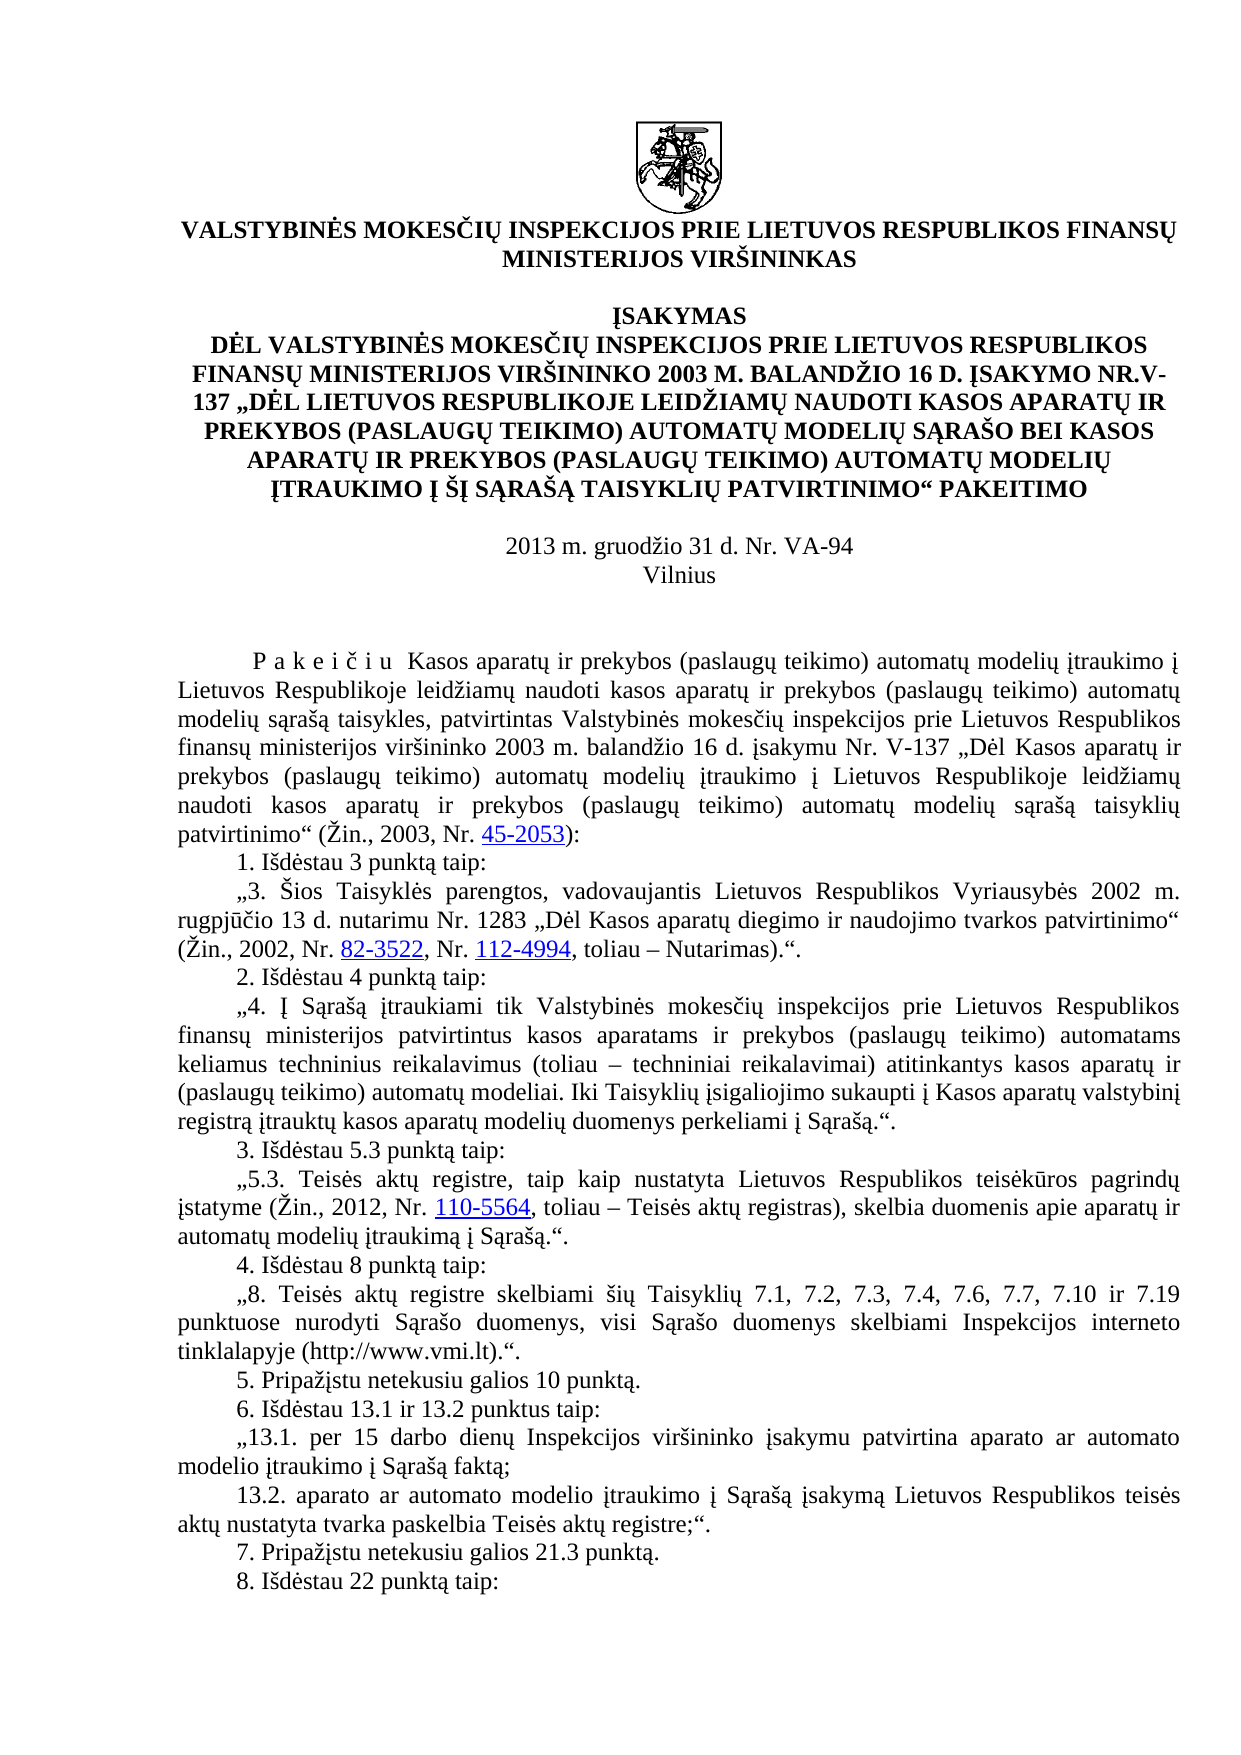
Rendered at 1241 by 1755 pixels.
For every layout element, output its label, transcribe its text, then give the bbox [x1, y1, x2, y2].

text 3. Išdėstau 5.3 punktą taip: [177, 1135, 1181, 1164]
text „3. Šios Taisyklės parengtos, vadovaujantis Lietuvos Respublikos Vyriausybės 2002 m. rugpjūčio 13 d. nutarimu Nr. 1283 „Dėl Kasos aparatų diegimo ir naudojimo tvarkos patvirtinimo“ (Žin., 2002, Nr. 82-3522, Nr. 112-4994, toliau – Nutarimas).“. [177, 876, 1181, 962]
text 5. Pripažįstu netekusiu galios 10 punktą. [177, 1365, 1181, 1394]
text „13.1. per 15 darbo dienų Inspekcijos viršininko įsakymu patvirtina aparato ar automato modelio įtraukimo į Sąrašą faktą; [177, 1422, 1181, 1480]
text 8. Išdėstau 22 punktą taip: [177, 1566, 1181, 1595]
text „8. Teisės aktų registre skelbiami šių Taisyklių 7.1, 7.2, 7.3, 7.4, 7.6, 7.7, 7.10 ir 7.19 punktuose nurodyti Sąrašo duomenys, visi Sąrašo duomenys skelbiami Inspekcijos interneto tinklalapyje (http://www.vmi.lt).“. [177, 1279, 1181, 1365]
text 2. Išdėstau 4 punktą taip: [177, 962, 1181, 991]
text 4. Išdėstau 8 punktą taip: [177, 1250, 1181, 1279]
text Vilnius [177, 560, 1181, 589]
text 6. Išdėstau 13.1 ir 13.2 punktus taip: [177, 1394, 1181, 1422]
text P a k e i č i u Kasos aparatų ir prekybos (paslaugų teikimo) automatų modelių įtraukimo į Lietuvos Respublikoje leidžiamų naudoti kasos aparatų ir prekybos (paslaugų teikimo) automatų modelių sąrašą taisykles, patvirtintas Valstybinės mokesčių inspekcijos prie Lietuvos Respublikos finansų ministerijos viršininko 2003 m. balandžio 16 d. įsakymu Nr. V-137 „Dėl Kasos aparatų ir prekybos (paslaugų teikimo) automatų modelių įtraukimo į Lietuvos Respublikoje leidžiamų naudoti kasos aparatų ir prekybos (paslaugų teikimo) automatų modelių sąrašą taisyklių patvirtinimo“ (Žin., 2003, Nr. 45-2053): [177, 646, 1181, 847]
text „4. Į Sąrašą įtraukiami tik Valstybinės mokesčių inspekcijos prie Lietuvos Respublikos finansų ministerijos patvirtintus kasos aparatams ir prekybos (paslaugų teikimo) automatams keliamus techninius reikalavimus (toliau – techniniai reikalavimai) atitinkantys kasos aparatų ir (paslaugų teikimo) automatų modeliai. Iki Taisyklių įsigaliojimo sukaupti į Kasos aparatų valstybinį registrą įtrauktų kasos aparatų modelių duomenys perkeliami į Sąrašą.“. [177, 991, 1181, 1135]
text 7. Pripažįstu netekusiu galios 21.3 punktą. [177, 1537, 1181, 1566]
text „5.3. Teisės aktų registre, taip kaip nustatyta Lietuvos Respublikos teisėkūros pagrindų įstatyme (Žin., 2012, Nr. 110-5564, toliau – Teisės aktų registras), skelbia duomenis apie aparatų ir automatų modelių įtraukimą į Sąrašą.“. [177, 1164, 1181, 1250]
text 2013 m. gruodžio 31 d. Nr. VA-94 [177, 531, 1181, 560]
text ĮSAKYMAS [177, 301, 1181, 330]
text VALSTYBINĖS MOKESČIŲ INSPEKCIJOS PRIE LIETUVOS RESPUBLIKOS FINANSŲ MINISTERIJOS VIRŠININKAS [177, 215, 1181, 272]
text dėl VALSTYBINĖS MOKESČIŲ INSPEKCIJOS PRIE LIETUVOS RESPUBLIKOS FINANSŲ MINISTERIJOS VIRŠININKO 2003 M. BALANDŽIO 16 D. ĮSAKYMO NR.V-137 „DĖL LIETUVOS RESPUBLIKOJE LEIDŽIAMŲ NAUDOTI KASOS APARATŲ IR PREKYBOS (PASLAUGŲ TEIKIMO) AUTOMATŲ MODELIŲ SĄRAŠO BEI KASOS APARATŲ IR PREKYBOS (PASLAUGŲ TEIKIMO) AUTOMATŲ MODELIŲ ĮTRAUKIMO Į ŠĮ SĄRAŠĄ TAISYKLIŲ PATVIRTINIMO“ PAKEITIMO [177, 330, 1181, 502]
text 1. Išdėstau 3 punktą taip: [177, 847, 1181, 876]
text 13.2. aparato ar automato modelio įtraukimo į Sąrašą įsakymą Lietuvos Respublikos teisės aktų nustatyta tvarka paskelbia Teisės aktų registre;“. [177, 1480, 1181, 1537]
